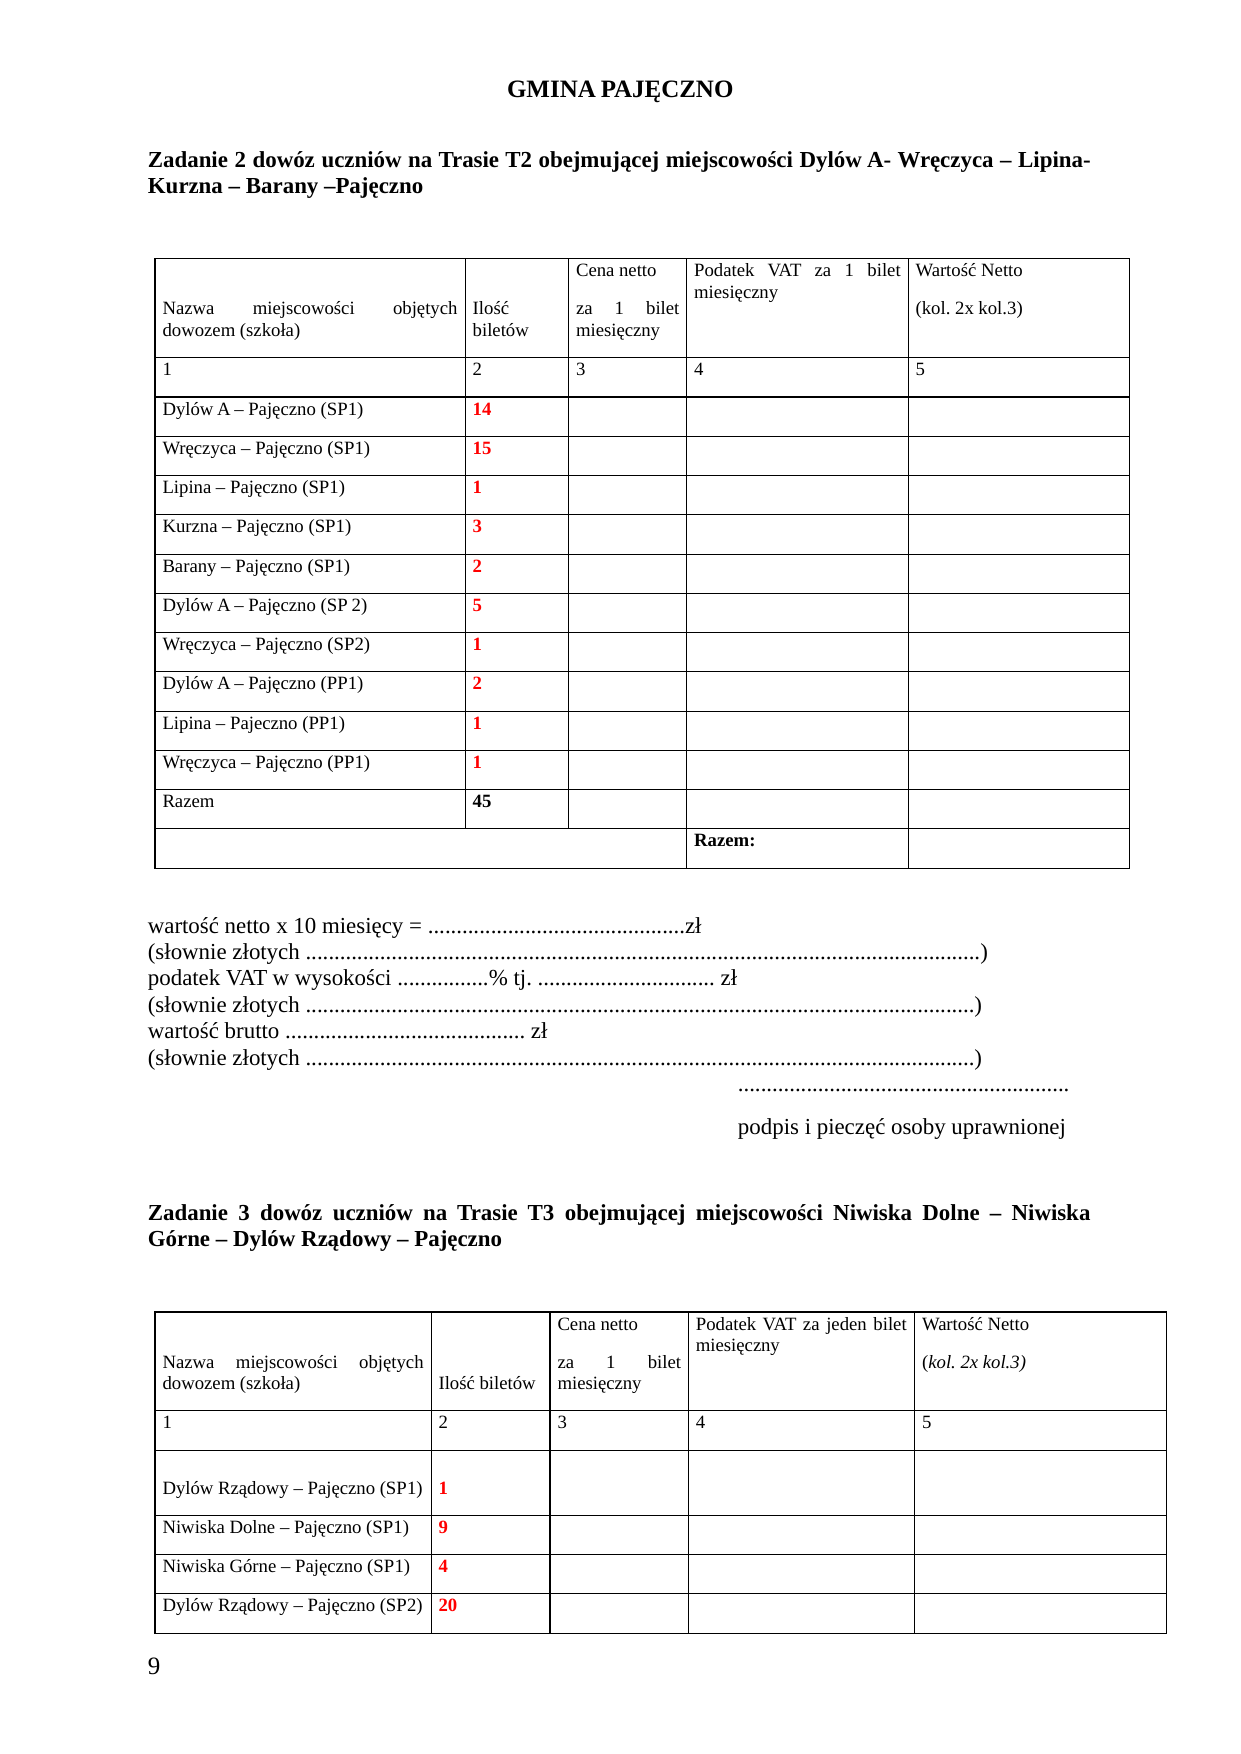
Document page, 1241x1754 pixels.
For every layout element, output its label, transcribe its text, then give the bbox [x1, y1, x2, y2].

table_header Cena netto za 1 bilet miesięczny [569, 259, 686, 357]
table_cell Lipina – Pajęczno (SP1) [156, 476, 465, 514]
table_cell 3 [569, 358, 686, 396]
table_cell [909, 398, 1129, 436]
table_header Ilość biletów [432, 1313, 549, 1410]
table_cell [915, 1451, 1166, 1515]
table_cell [909, 829, 1129, 868]
table_cell [551, 1516, 688, 1554]
text wartość brutto .......................................... zł [148, 1017, 1092, 1043]
table_cell [909, 712, 1129, 750]
table_cell 4 [689, 1411, 914, 1450]
text podatek VAT w wysokości ................% tj. ............................... zł [148, 964, 1092, 991]
table_cell Wręczyca – Pajęczno (PP1) [156, 751, 465, 789]
table_cell [687, 790, 908, 828]
table_header Nazwa miejscowości objętych dowozem (szkoła) [156, 1313, 431, 1410]
table_cell 1 [156, 358, 465, 396]
table_cell [569, 515, 686, 553]
table_cell [551, 1451, 688, 1515]
table_cell [915, 1555, 1166, 1593]
table_cell Kurzna – Pajęczno (SP1) [156, 515, 465, 553]
table_header Podatek VAT za jeden bilet miesięczny [689, 1313, 914, 1410]
table_cell 4 [687, 358, 908, 396]
text (słownie złotych ......................................................................................................................) [148, 938, 1092, 964]
text .......................................................... [664, 1070, 1092, 1096]
text (słownie złotych .....................................................................................................................) [148, 1043, 1092, 1070]
table_cell [569, 751, 686, 789]
table_cell 9 [432, 1516, 549, 1554]
text Zadanie 2 dowóz uczniów na Trasie T2 obejmującej miejscowości Dylów A- Wręczyca – Lipina- Kurzna – Barany –Pajęczno [148, 146, 1092, 198]
table_cell [569, 594, 686, 632]
table_cell [551, 1594, 688, 1633]
table_cell [687, 672, 908, 711]
table_cell [689, 1555, 914, 1593]
table_cell 3 [466, 515, 568, 553]
table_cell 1 [156, 1411, 431, 1450]
table_cell 2 [466, 672, 568, 711]
table_cell 5 [909, 358, 1129, 396]
table_cell [551, 1555, 688, 1593]
table_cell 1 [466, 633, 568, 671]
table_cell [909, 672, 1129, 711]
table_cell [687, 712, 908, 750]
table_cell [569, 398, 686, 436]
table_cell Dylów Rządowy – Pajęczno (SP2) [156, 1594, 431, 1633]
table_cell [909, 437, 1129, 475]
table_cell 15 [466, 437, 568, 475]
table_cell [687, 555, 908, 593]
table_cell Razem: [687, 829, 908, 868]
table_cell [909, 476, 1129, 514]
table_cell 5 [466, 594, 568, 632]
table_cell 1 [466, 712, 568, 750]
table_header Nazwa miejscowości objętych dowozem (szkoła) [156, 259, 465, 357]
table_header Wartość Netto (kol. 2x kol.3) [909, 259, 1129, 357]
table_cell 45 [466, 790, 568, 828]
text podpis i pieczęć osoby uprawnionej [664, 1113, 1092, 1139]
table_cell [687, 515, 908, 553]
table_cell [689, 1451, 914, 1515]
table_cell [569, 712, 686, 750]
table_cell [909, 594, 1129, 632]
table_cell 3 [551, 1411, 688, 1450]
table_cell [909, 790, 1129, 828]
table_cell Niwiska Górne – Pajęczno (SP1) [156, 1555, 431, 1593]
table_header Ilość biletów [466, 259, 568, 357]
table_cell Barany – Pajęczno (SP1) [156, 555, 465, 593]
table_cell Lipina – Pajeczno (PP1) [156, 712, 465, 750]
table_cell [687, 476, 908, 514]
table_cell Dylów Rządowy – Pajęczno (SP1) [156, 1451, 431, 1515]
table_cell [156, 829, 686, 868]
table_cell [569, 790, 686, 828]
table_cell 20 [432, 1594, 549, 1633]
table_cell [569, 437, 686, 475]
text Zadanie 3 dowóz uczniów na Trasie T3 obejmującej miejscowości Niwiska Dolne – Niwiska Górne – Dylów Rządowy – Pajęczno [148, 1199, 1092, 1252]
text (słownie złotych .....................................................................................................................) [148, 991, 1092, 1017]
table_cell 1 [432, 1451, 549, 1515]
table_cell [689, 1594, 914, 1633]
table_cell Dylów A – Pajęczno (SP 2) [156, 594, 465, 632]
table_cell 2 [432, 1411, 549, 1450]
table_cell [687, 437, 908, 475]
table_header Podatek VAT za 1 bilet miesięczny [687, 259, 908, 357]
table_cell [569, 476, 686, 514]
table_header Wartość Netto (kol. 2x kol.3) [915, 1313, 1166, 1410]
table_cell [687, 751, 908, 789]
table_cell 5 [915, 1411, 1166, 1450]
table_cell 1 [466, 476, 568, 514]
table_cell 4 [432, 1555, 549, 1593]
table_cell [915, 1516, 1166, 1554]
table_header Cena netto za 1 bilet miesięczny [551, 1313, 688, 1410]
table_cell [687, 633, 908, 671]
table_cell [689, 1516, 914, 1554]
table_cell Dylów A – Pajęczno (PP1) [156, 672, 465, 711]
table_cell Wręczyca – Pajęczno (SP2) [156, 633, 465, 671]
table_cell 14 [466, 398, 568, 436]
table_cell [915, 1594, 1166, 1633]
table_cell [569, 555, 686, 593]
table_cell Wręczyca – Pajęczno (SP1) [156, 437, 465, 475]
table_cell Dylów A – Pajęczno (SP1) [156, 398, 465, 436]
table_cell 2 [466, 555, 568, 593]
text wartość netto x 10 miesięcy = .............................................zł [148, 912, 1092, 938]
table_cell [909, 633, 1129, 671]
table_cell 1 [466, 751, 568, 789]
table_cell [569, 633, 686, 671]
table_cell 2 [466, 358, 568, 396]
table_cell [909, 515, 1129, 553]
table_cell [687, 594, 908, 632]
table_cell [569, 672, 686, 711]
table_cell [687, 398, 908, 436]
table_cell [909, 751, 1129, 789]
table_cell Razem [156, 790, 465, 828]
table_cell [909, 555, 1129, 593]
table_cell Niwiska Dolne – Pajęczno (SP1) [156, 1516, 431, 1554]
